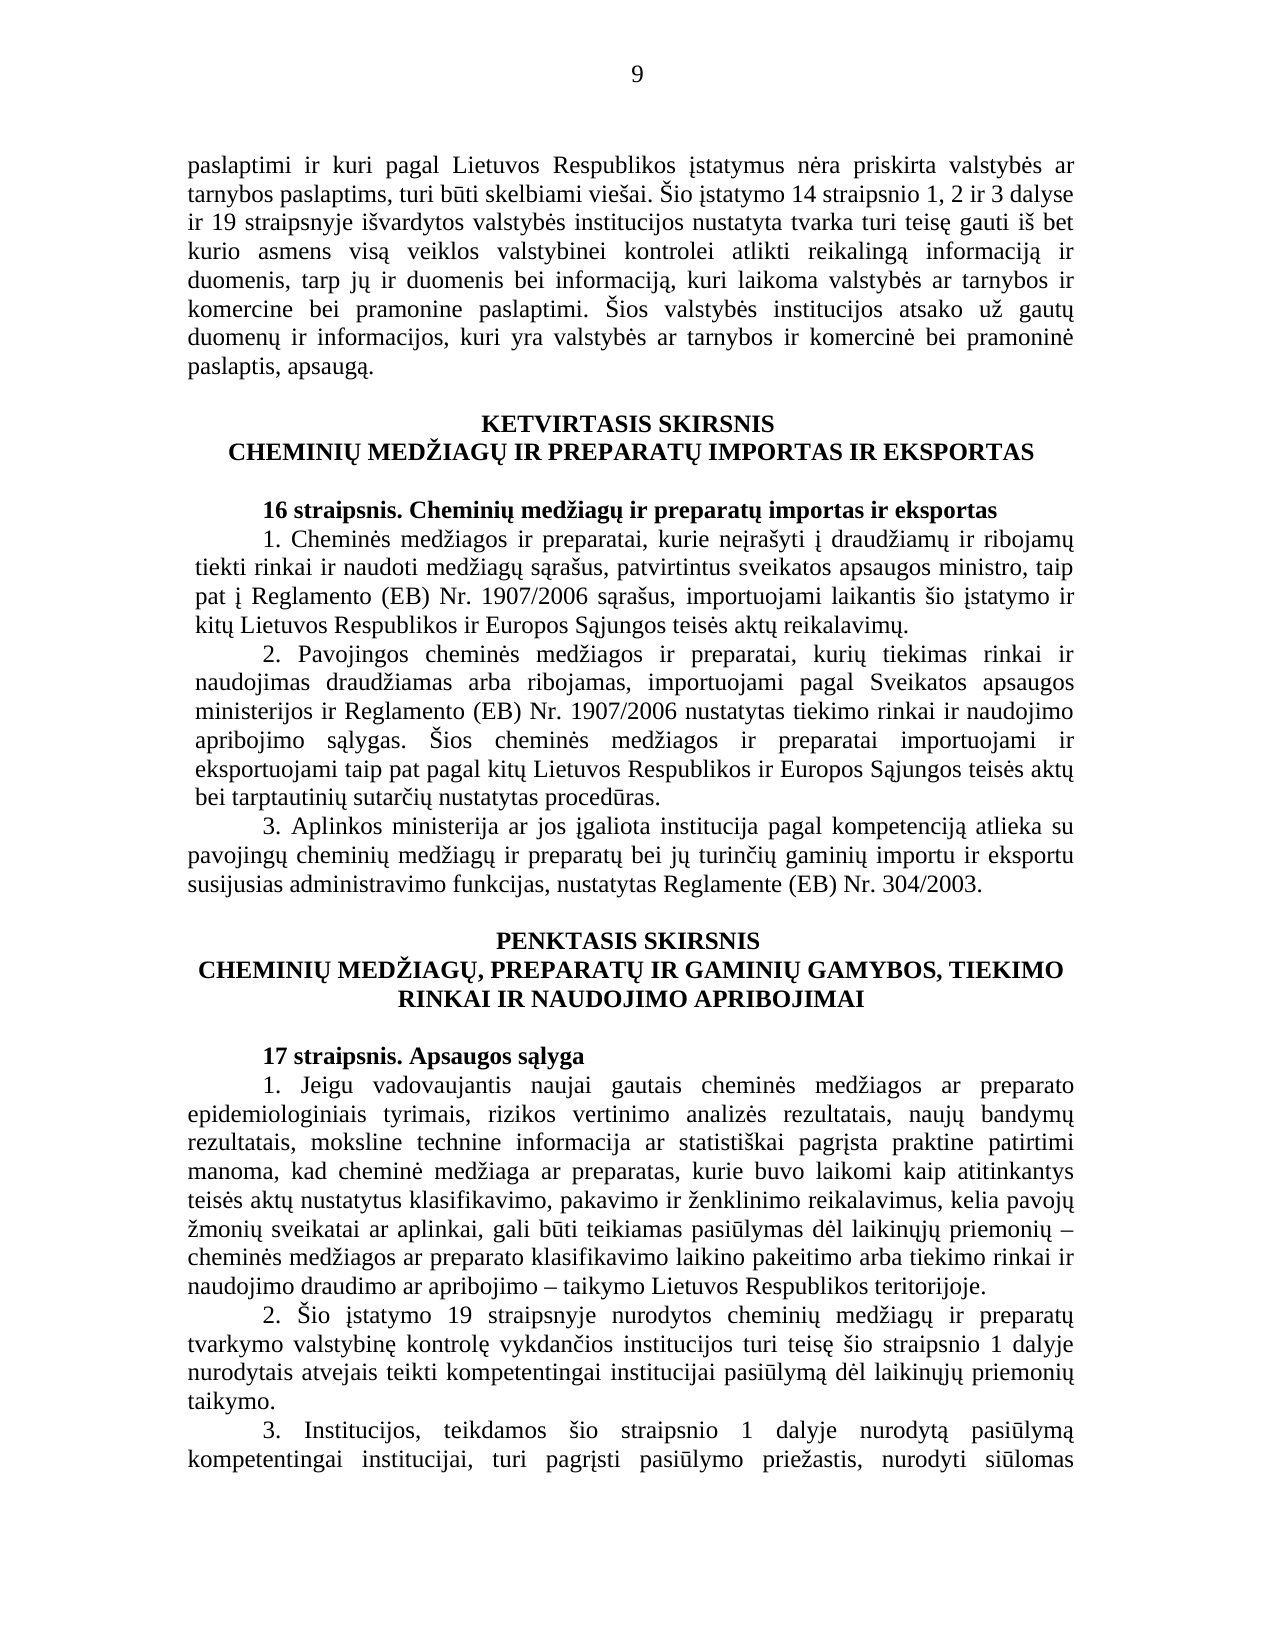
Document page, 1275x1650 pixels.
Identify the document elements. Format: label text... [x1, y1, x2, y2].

text CHEMINIŲ MEDŽIAGŲ IR PREPARATŲ IMPORTAS IR EKSPORTAS [187, 437, 1075, 466]
text 16 straipsnis. Cheminių medžiagų ir preparatų importas ir eksportas [187, 495, 1075, 524]
text paslaptimi ir kuri pagal Lietuvos Respublikos įstatymus nėra priskirta valstybės ar tarnybos paslaptims, turi būti skelbiami viešai. Šio įstatymo 14 straipsnio 1, 2 ir 3 dalyse ir 19 straipsnyje išvardytos valstybės institucijos nustatyta tvarka turi teisę gauti iš bet kurio asmens visą veiklos valstybinei kontrolei atlikti reikalingą informaciją ir duomenis, tarp jų ir duomenis bei informaciją, kuri laikoma valstybės ar tarnybos ir komercine bei pramonine paslaptimi. Šios valstybės institucijos atsako už gautų duomenų ir informacijos, kuri yra valstybės ar tarnybos ir komercinė bei pramoninė paslaptis, apsaugą. [187, 150, 1075, 380]
text CHEMINIŲ MEDŽIAGŲ, PREPARATŲ IR GAMINIŲ GAMYBOS, TIEKIMO RINKAI IR NAUDOJIMO APRIBOJIMAI [187, 955, 1075, 1012]
text 1. Cheminės medžiagos ir preparatai, kurie neįrašyti į draudžiamų ir ribojamų tiekti rinkai ir naudoti medžiagų sąrašus, patvirtintus sveikatos apsaugos ministro, taip pat į Reglamento (EB) Nr. 1907/2006 sąrašus, importuojami laikantis šio įstatymo ir kitų Lietuvos Respublikos ir Europos Sąjungos teisės aktų reikalavimų. [195, 524, 1075, 639]
text 1. Jeigu vadovaujantis naujai gautais cheminės medžiagos ar preparato epidemiologiniais tyrimais, rizikos vertinimo analizės rezultatais, naujų bandymų rezultatais, moksline technine informacija ar statistiškai pagrįsta praktine patirtimi manoma, kad cheminė medžiaga ar preparatas, kurie buvo laikomi kaip atitinkantys teisės aktų nustatytus klasifikavimo, pakavimo ir ženklinimo reikalavimus, kelia pavojų žmonių sveikatai ar aplinkai, gali būti teikiamas pasiūlymas dėl laikinųjų priemonių – cheminės medžiagos ar preparato klasifikavimo laikino pakeitimo arba tiekimo rinkai ir naudojimo draudimo ar apribojimo – taikymo Lietuvos Respublikos teritorijoje. [187, 1070, 1075, 1300]
text 17 straipsnis. Apsaugos sąlyga [187, 1041, 1075, 1070]
text PENKTASIS SKIRSNIS [187, 926, 1075, 955]
text 2. Šio įstatymo 19 straipsnyje nurodytos cheminių medžiagų ir preparatų tvarkymo valstybinę kontrolę vykdančios institucijos turi teisę šio straipsnio 1 dalyje nurodytais atvejais teikti kompetentingai institucijai pasiūlymą dėl laikinųjų priemonių taikymo. [187, 1300, 1075, 1415]
text 3. Institucijos, teikdamos šio straipsnio 1 dalyje nurodytą pasiūlymą kompetentingai institucijai, turi pagrįsti pasiūlymo priežastis, nurodyti siūlomas [187, 1415, 1075, 1472]
text 2. Pavojingos cheminės medžiagos ir preparatai, kurių tiekimas rinkai ir naudojimas draudžiamas arba ribojamas, importuojami pagal Sveikatos apsaugos ministerijos ir Reglamento (EB) Nr. 1907/2006 nustatytas tiekimo rinkai ir naudojimo apribojimo sąlygas. Šios cheminės medžiagos ir preparatai importuojami ir eksportuojami taip pat pagal kitų Lietuvos Respublikos ir Europos Sąjungos teisės aktų bei tarptautinių sutarčių nustatytas procedūras. [195, 639, 1075, 811]
text 3. Aplinkos ministerija ar jos įgaliota institucija pagal kompetenciją atlieka su pavojingų cheminių medžiagų ir preparatų bei jų turinčių gaminių importu ir eksportu susijusias administravimo funkcijas, nustatytas Reglamente (EB) Nr. 304/2003. [187, 811, 1075, 897]
text KETVIRTASIS SKIRSNIS [187, 409, 1075, 437]
